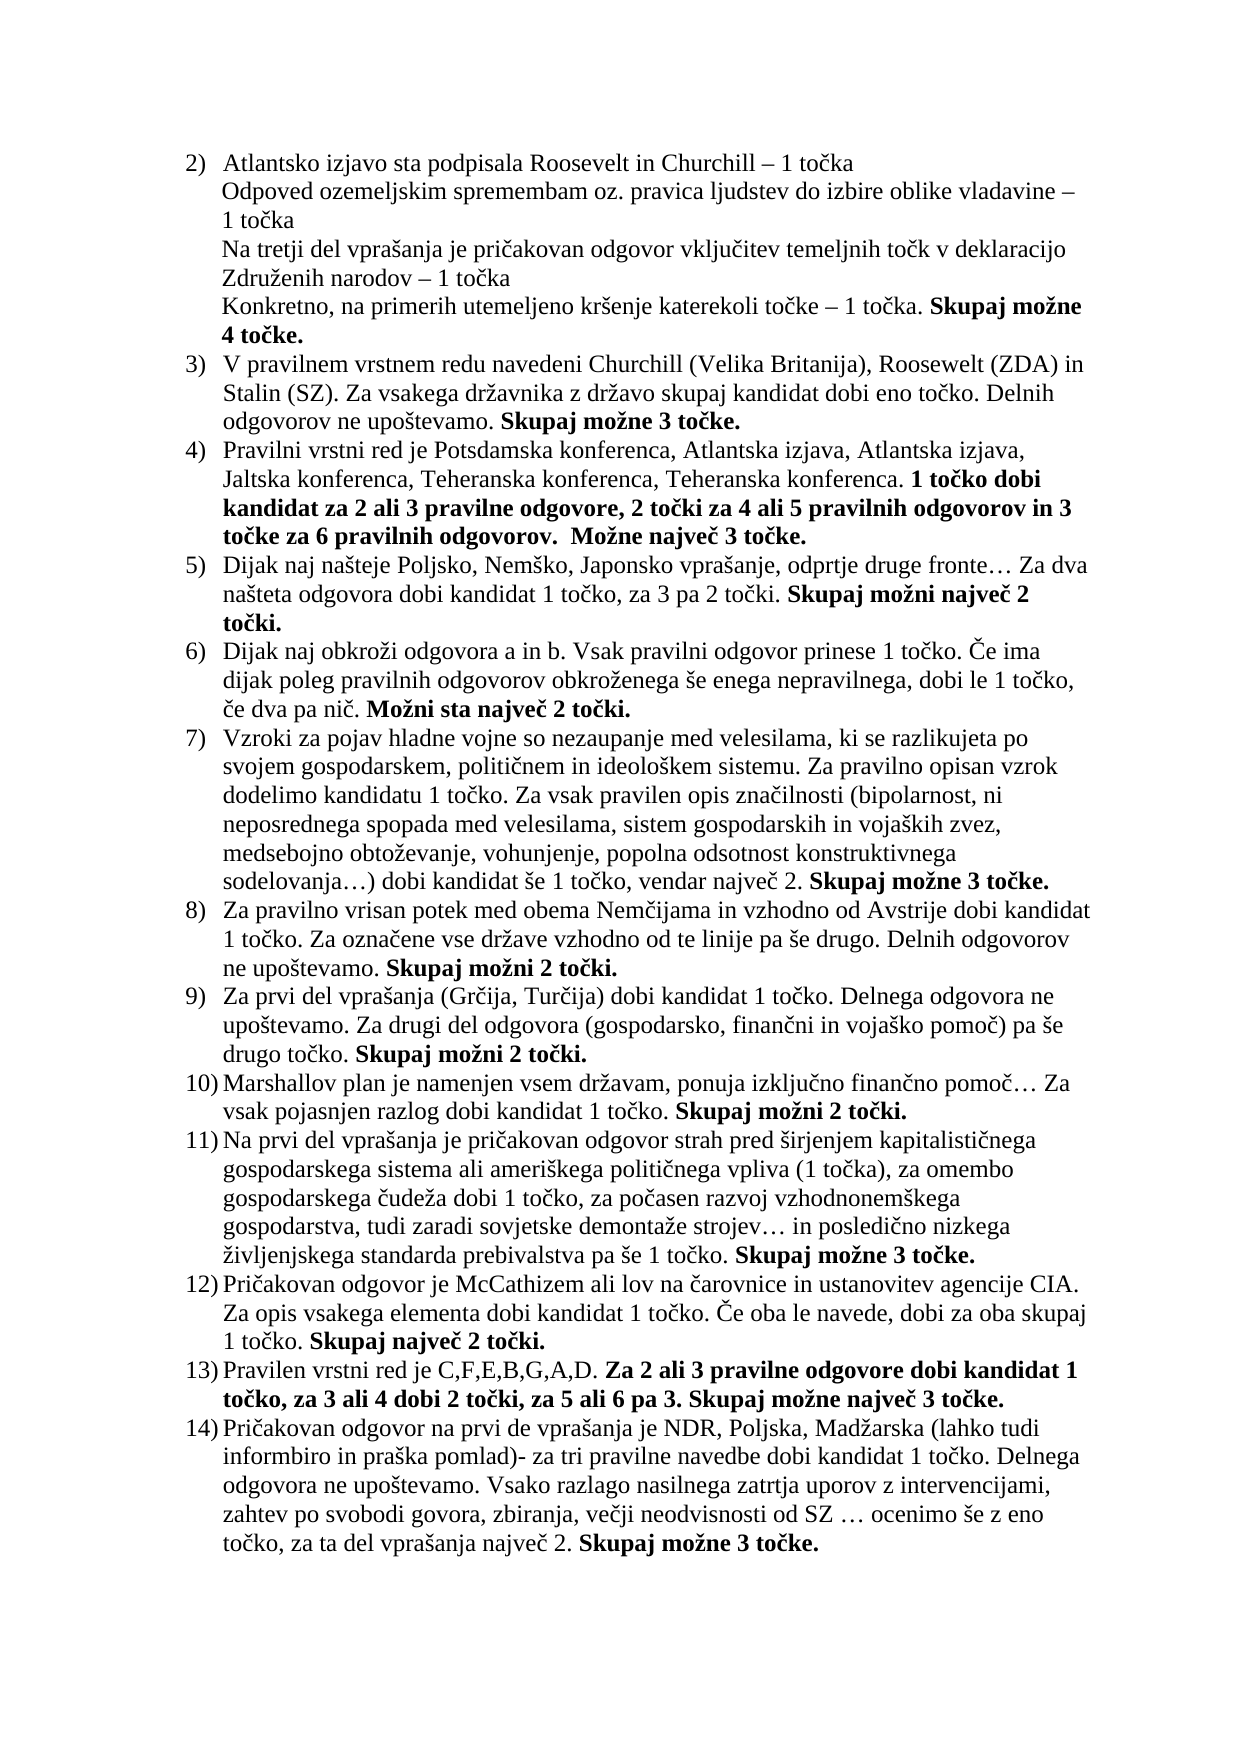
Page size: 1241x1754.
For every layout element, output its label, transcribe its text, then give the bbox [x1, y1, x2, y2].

list V pravilnem vrstnem redu navedeni Churchill (Velika Britanija), Roosewelt (ZDA) in Stalin (SZ). Za vsakega državnika z državo skupaj kandidat dobi eno točko. Delnih odgovorov ne upoštevamo. Skupaj možne 3 točke. [185, 349, 1093, 435]
text Na tretji del vprašanja je pričakovan odgovor vključitev temeljnih točk v deklaracijo Združenih narodov – 1 točka [221, 234, 1093, 291]
list Marshallov plan je namenjen vsem državam, ponuja izključno finančno pomoč… Za vsak pojasnjen razlog dobi kandidat 1 točko. Skupaj možni 2 točki. [185, 1068, 1093, 1125]
list Pričakovan odgovor je McCathizem ali lov na čarovnice in ustanovitev agencije CIA. Za opis vsakega elementa dobi kandidat 1 točko. Če oba le navede, dobi za oba skupaj 1 točko. Skupaj največ 2 točki. [185, 1269, 1093, 1355]
text Odpoved ozemeljskim spremembam oz. pravica ljudstev do izbire oblike vladavine – 1 točka [221, 176, 1093, 234]
list Dijak naj našteje Poljsko, Nemško, Japonsko vprašanje, odprtje druge fronte… Za dva našteta odgovora dobi kandidat 1 točko, za 3 pa 2 točki. Skupaj možni največ 2 točki. [185, 550, 1093, 636]
list Vzroki za pojav hladne vojne so nezaupanje med velesilama, ki se razlikujeta po svojem gospodarskem, političnem in ideološkem sistemu. Za pravilno opisan vzrok dodelimo kandidatu 1 točko. Za vsak pravilen opis značilnosti (bipolarnost, ni neposrednega spopada med velesilama, sistem gospodarskih in vojaških zvez, medsebojno obtoževanje, vohunjenje, popolna odsotnost konstruktivnega sodelovanja…) dobi kandidat še 1 točko, vendar največ 2. Skupaj možne 3 točke. [185, 723, 1093, 895]
list Pričakovan odgovor na prvi de vprašanja je NDR, Poljska, Madžarska (lahko tudi informbiro in praška pomlad)- za tri pravilne navedbe dobi kandidat 1 točko. Delnega odgovora ne upoštevamo. Vsako razlago nasilnega zatrtja uporov z intervencijami, zahtev po svobodi govora, zbiranja, večji neodvisnosti od SZ … ocenimo še z eno točko, za ta del vprašanja največ 2. Skupaj možne 3 točke. [185, 1413, 1093, 1556]
list Za pravilno vrisan potek med obema Nemčijama in vzhodno od Avstrije dobi kandidat 1 točko. Za označene vse države vzhodno od te linije pa še drugo. Delnih odgovorov ne upoštevamo. Skupaj možni 2 točki. [185, 895, 1093, 981]
list Pravilen vrstni red je C,F,E,B,G,A,D. Za 2 ali 3 pravilne odgovore dobi kandidat 1 točko, za 3 ali 4 dobi 2 točki, za 5 ali 6 pa 3. Skupaj možne največ 3 točke. [185, 1355, 1093, 1413]
list Atlantsko izjavo sta podpisala Roosevelt in Churchill – 1 točka [185, 148, 1093, 176]
list Na prvi del vprašanja je pričakovan odgovor strah pred širjenjem kapitalističnega gospodarskega sistema ali ameriškega političnega vpliva (1 točka), za omembo gospodarskega čudeža dobi 1 točko, za počasen razvoj vzhodnonemškega gospodarstva, tudi zaradi sovjetske demontaže strojev… in posledično nizkega življenjskega standarda prebivalstva pa še 1 točko. Skupaj možne 3 točke. [185, 1125, 1093, 1269]
list Pravilni vrstni red je Potsdamska konferenca, Atlantska izjava, Atlantska izjava, Jaltska konferenca, Teheranska konferenca, Teheranska konferenca. 1 točko dobi kandidat za 2 ali 3 pravilne odgovore, 2 točki za 4 ali 5 pravilnih odgovorov in 3 točke za 6 pravilnih odgovorov. Možne največ 3 točke. [185, 435, 1093, 550]
list Dijak naj obkroži odgovora a in b. Vsak pravilni odgovor prinese 1 točko. Če ima dijak poleg pravilnih odgovorov obkroženega še enega nepravilnega, dobi le 1 točko, če dva pa nič. Možni sta največ 2 točki. [185, 636, 1093, 723]
text Konkretno, na primerih utemeljeno kršenje katerekoli točke – 1 točka. Skupaj možne 4 točke. [221, 291, 1093, 349]
list Za prvi del vprašanja (Grčija, Turčija) dobi kandidat 1 točko. Delnega odgovora ne upoštevamo. Za drugi del odgovora (gospodarsko, finančni in vojaško pomoč) pa še drugo točko. Skupaj možni 2 točki. [185, 981, 1093, 1068]
